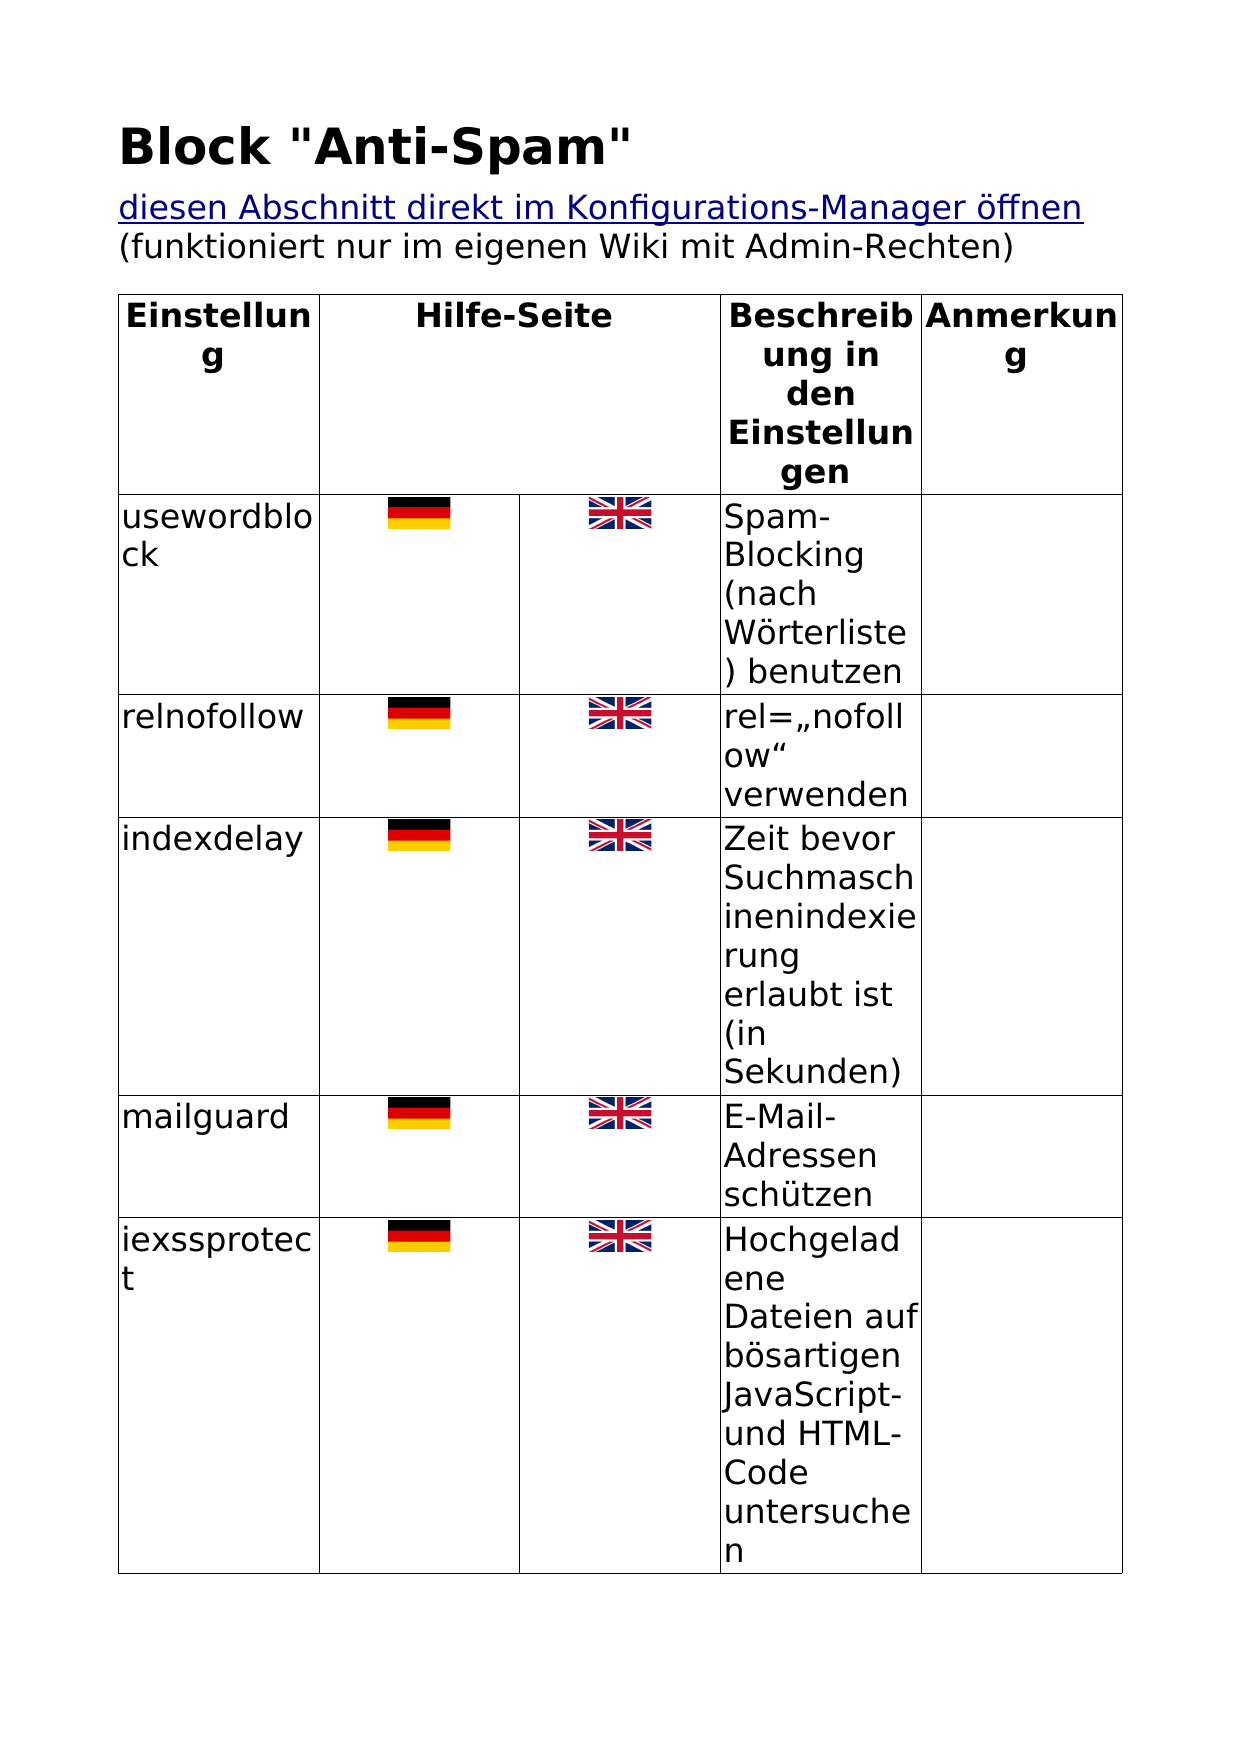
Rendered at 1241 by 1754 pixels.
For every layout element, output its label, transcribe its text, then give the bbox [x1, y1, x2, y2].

table_cell indexdelay [119, 818, 319, 1095]
table_cell rel=„nofollow“ verwenden [721, 695, 921, 817]
table_cell [320, 1096, 519, 1217]
table_cell Hochgeladene Dateien auf bösartigen JavaScript- und HTML-Code untersuchen [721, 1218, 921, 1573]
table_cell [520, 818, 720, 1095]
picture [588, 819, 652, 851]
table_cell iexssprotect [119, 1218, 319, 1573]
table_cell usewordblock [119, 495, 319, 694]
picture [388, 819, 451, 851]
picture [588, 1220, 652, 1252]
picture [388, 497, 451, 529]
picture [388, 697, 451, 729]
subtitle Block "Anti-Spam" [118, 118, 1122, 176]
table_cell E-Mail-Adressen schützen [721, 1096, 921, 1217]
table_cell [922, 1096, 1122, 1217]
table_cell [320, 1218, 519, 1573]
picture [588, 1097, 652, 1129]
table_header Beschreibung in den Einstellungen [721, 295, 921, 494]
table_cell Spam-Blocking (nach Wörterliste) benutzen [721, 495, 921, 694]
picture [588, 497, 652, 529]
table_cell [320, 695, 519, 817]
table_header Hilfe-Seite [320, 295, 720, 494]
table_cell mailguard [119, 1096, 319, 1217]
table_cell relnofollow [119, 695, 319, 817]
table_cell [520, 1096, 720, 1217]
picture [388, 1220, 451, 1252]
table_cell [320, 495, 519, 694]
table_cell [320, 818, 519, 1095]
table_header Einstellung [119, 295, 319, 494]
table_cell [520, 495, 720, 694]
table_cell [520, 1218, 720, 1573]
table_header Anmerkung [922, 295, 1122, 494]
table_cell Zeit bevor Suchmaschinenindexierung erlaubt ist (in Sekunden) [721, 818, 921, 1095]
table_cell [922, 695, 1122, 817]
table_cell [922, 818, 1122, 1095]
picture [588, 697, 652, 729]
text diesen Abschnitt direkt im Konfigurations-Manager öffnen (funktioniert nur im eigenen Wiki mit Admin-Rechten) [118, 189, 1122, 267]
picture [388, 1097, 451, 1129]
table_cell [922, 495, 1122, 694]
table_cell [520, 695, 720, 817]
table_cell [922, 1218, 1122, 1573]
